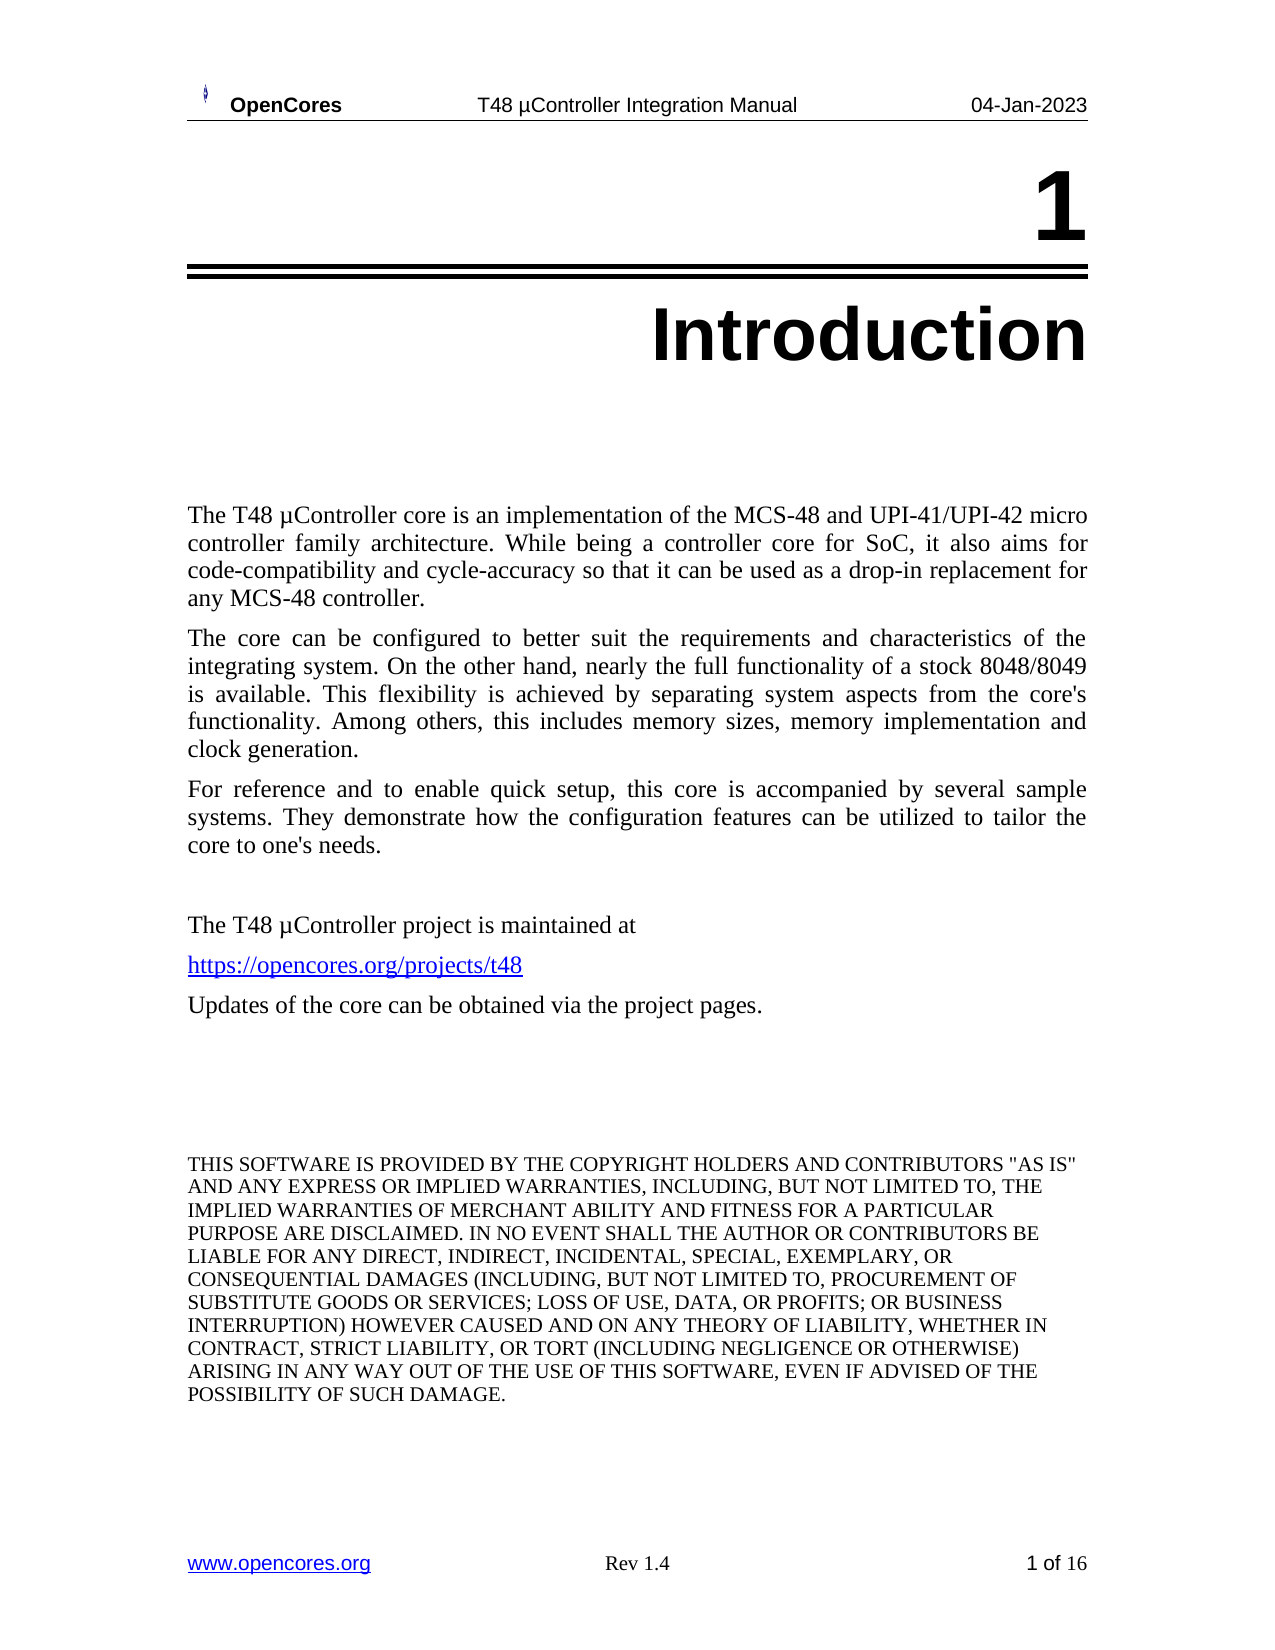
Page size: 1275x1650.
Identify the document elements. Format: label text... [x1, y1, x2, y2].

text https://opencores.org/projects/t48 [187, 951, 1088, 979]
text The T48 µController project is maintained at [187, 911, 1088, 939]
text For reference and to enable quick setup, this core is accompanied by several sample systems. They demonstrate how the configuration features can be utilized to tailor the core to one's needs. [187, 775, 1088, 858]
text THIS SOFTWARE IS PROVIDED BY THE COPYRIGHT HOLDERS AND CONTRIBUTORS "AS IS" AND ANY EXPRESS OR IMPLIED WARRANTIES, INCLUDING, BUT NOT LIMITED TO, THE IMPLIED WARRANTIES OF MERCHANT ABILITY AND FITNESS FOR A PARTICULAR PURPOSE ARE DISCLAIMED. IN NO EVENT SHALL THE AUTHOR OR CONTRIBUTORS BE LIABLE FOR ANY DIRECT, INDIRECT, INCIDENTAL, SPECIAL, EXEMPLARY, OR CONSEQUENTIAL DAMAGES (INCLUDING, BUT NOT LIMITED TO, PROCUREMENT OF SUBSTITUTE GOODS OR SERVICES; LOSS OF USE, DATA, OR PROFITS; OR BUSINESS INTERRUPTION) HOWEVER CAUSED AND ON ANY THEORY OF LIABILITY, WHETHER IN CONTRACT, STRICT LIABILITY, OR TORT (INCLUDING NEGLIGENCE OR OTHERWISE) ARISING IN ANY WAY OUT OF THE USE OF THIS SOFTWARE, EVEN IF ADVISED OF THE POSSIBILITY OF SUCH DAMAGE. [187, 1152, 1088, 1406]
subtitle Introduction [187, 292, 1088, 376]
text Updates of the core can be obtained via the project pages. [187, 992, 1088, 1019]
text The core can be configured to better suit the requirements and characteristics of the integrating system. On the other hand, nearly the full functionality of a stock 8048/8049 is available. This flexibility is achieved by separating system aspects from the core's functionality. Among others, this includes memory sizes, memory implementation and clock generation. [187, 624, 1088, 763]
text The T48 µController core is an implementation of the MCS-48 and UPI-41/UPI-42 micro controller family architecture. While being a controller core for SoC, it also aims for code-compatibility and cycle-accuracy so that it can be used as a drop-in replacement for any MCS-48 controller. [187, 501, 1088, 612]
